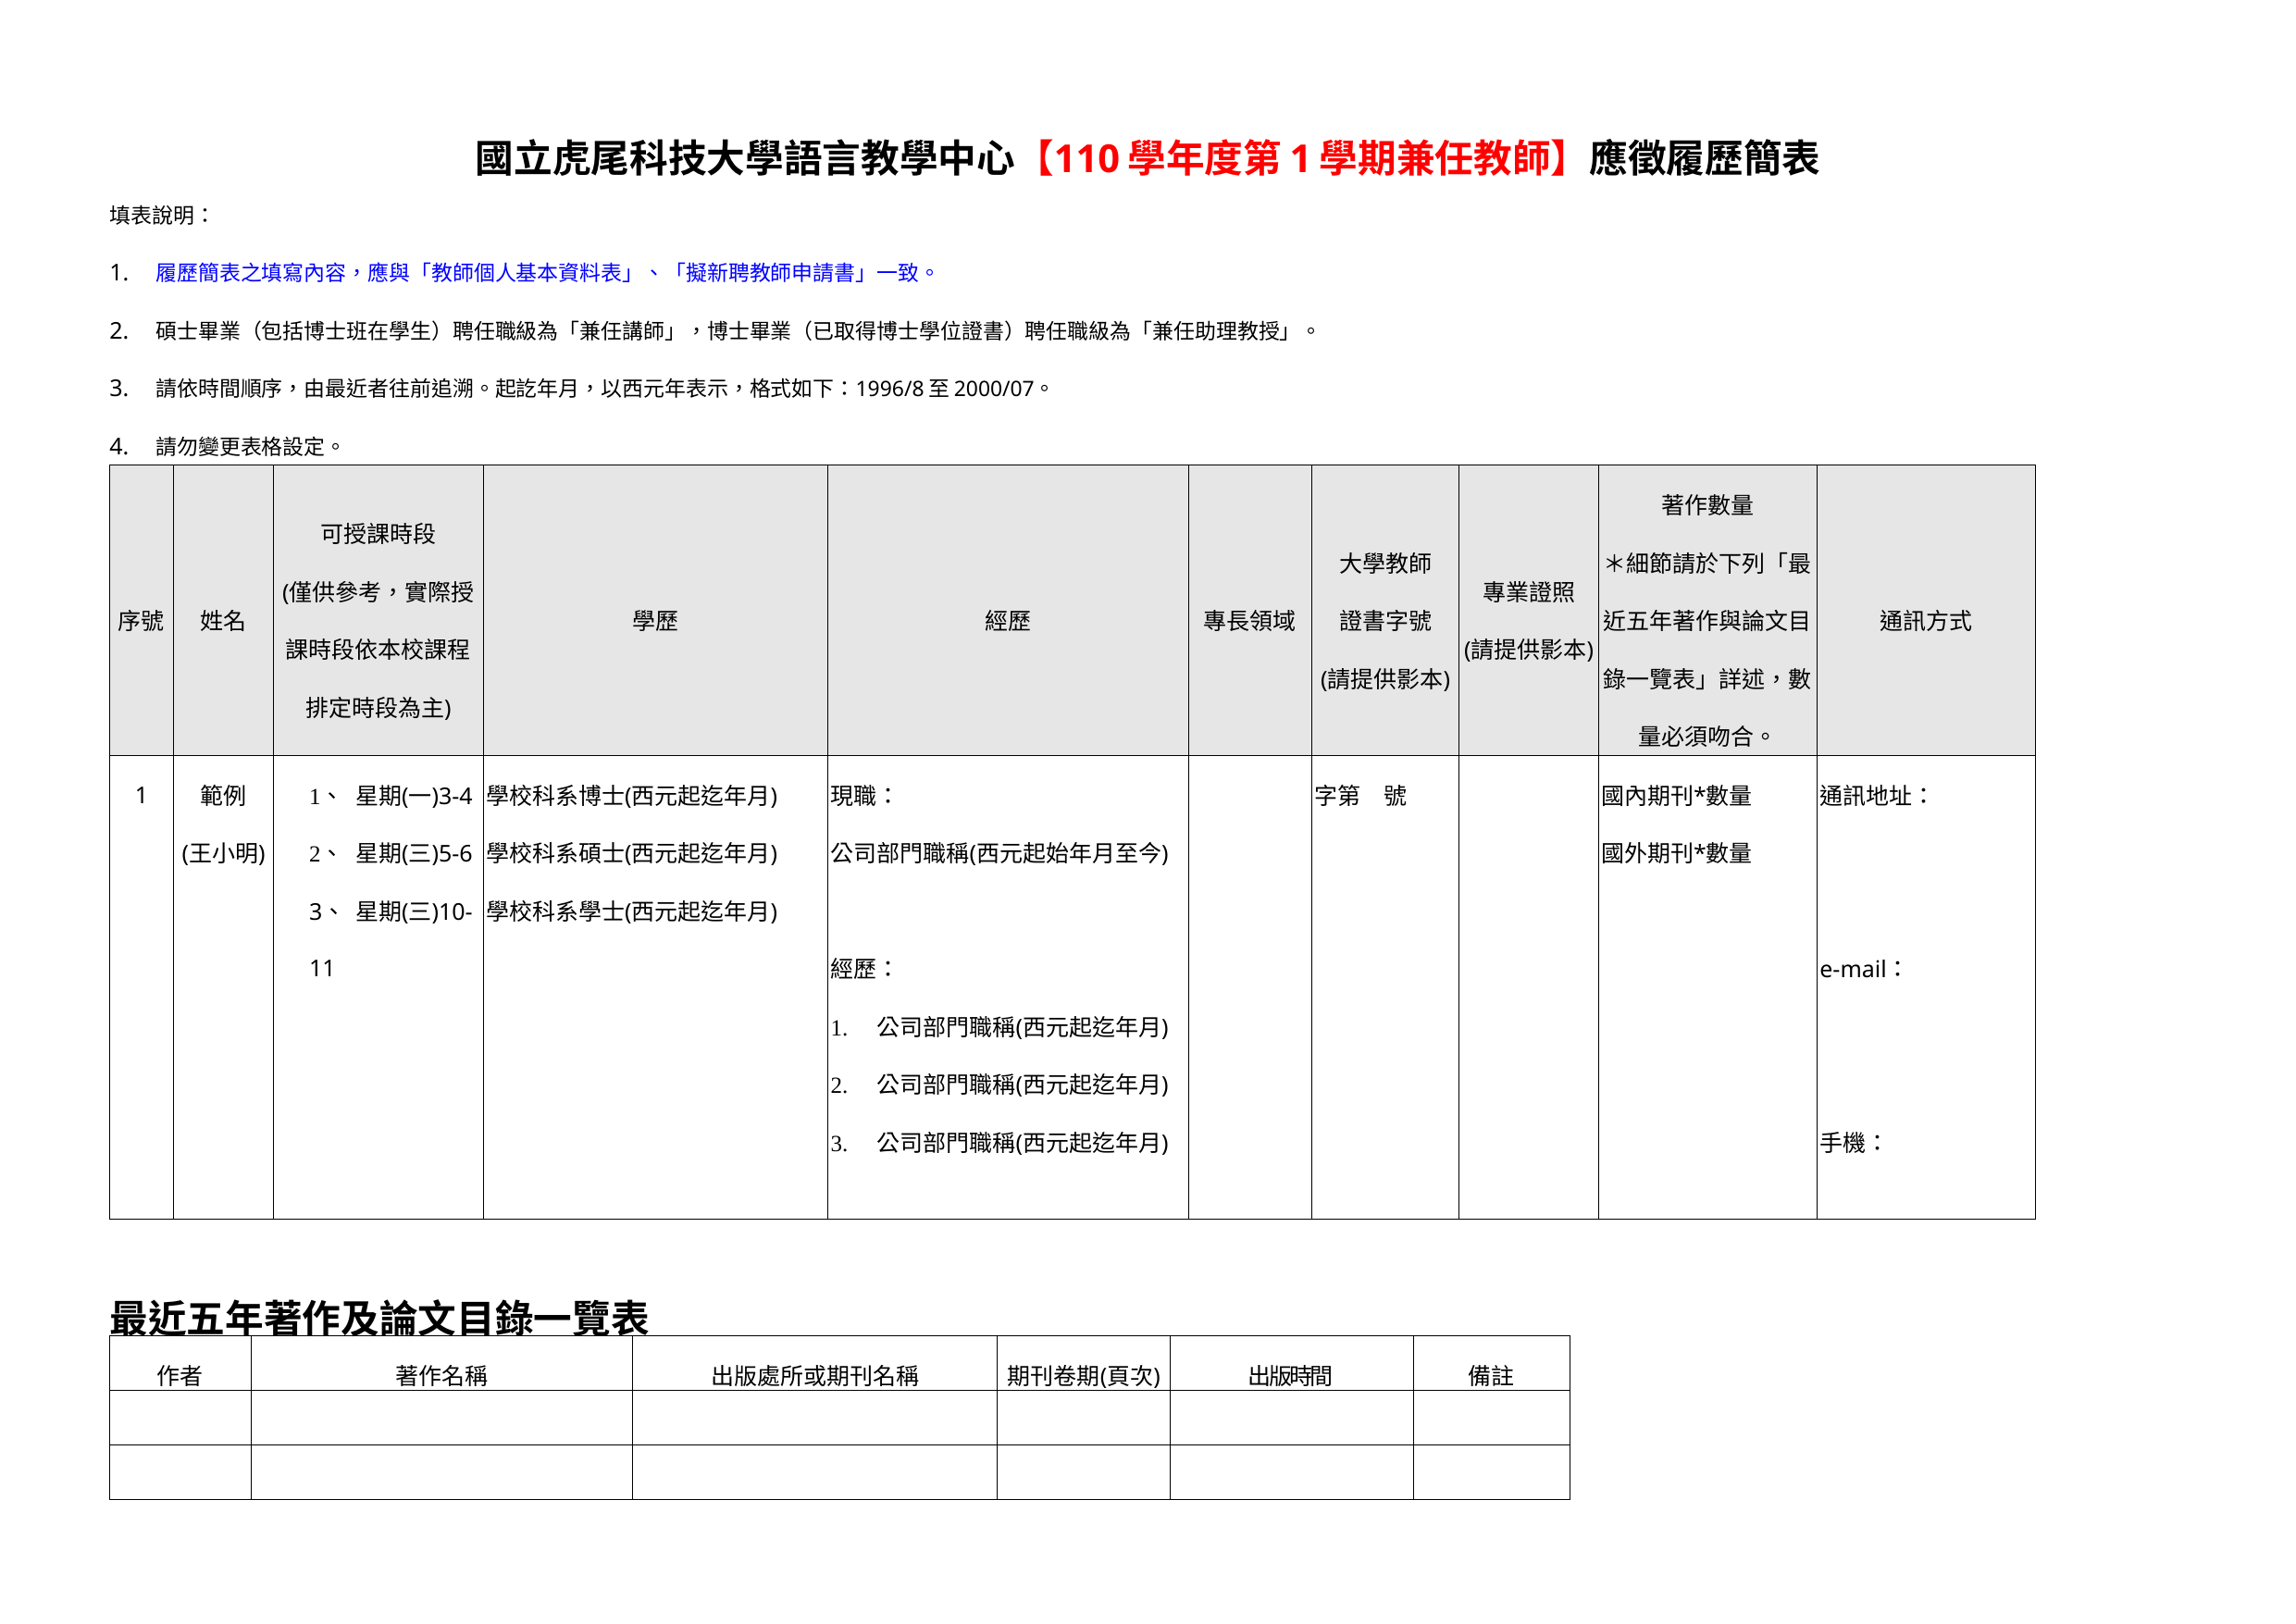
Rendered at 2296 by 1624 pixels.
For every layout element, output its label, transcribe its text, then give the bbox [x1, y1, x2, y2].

table_header 專業證照 (請提供影本) [1459, 465, 1598, 755]
table_cell [998, 1391, 1170, 1444]
list 履歷簡表之填寫內容，應與「教師個人基本資料表」、「擬新聘教師申請書」一致。 [109, 233, 2186, 291]
table_cell [1171, 1445, 1413, 1499]
table_header 大學教師 證書字號 (請提供影本) [1312, 465, 1458, 755]
table_cell [633, 1445, 997, 1499]
table_header 期刊卷期(頁次) [998, 1336, 1170, 1390]
table_header 姓名 [174, 465, 273, 755]
table_header 專長領域 [1189, 465, 1311, 755]
list 碩士畢業（包括博士班在學生）聘任職級為「兼任講師」，博士畢業（已取得博士學位證書）聘任職級為「兼任助理教授」。 [109, 291, 2186, 349]
table_cell [110, 1445, 251, 1499]
text 最近五年著作及論文目錄一覽表 [109, 1277, 2186, 1335]
table_cell 通訊地址： e-mail： 手機： [1818, 756, 2035, 1219]
table_header 出版處所或期刊名稱 [633, 1336, 997, 1390]
table_cell 星期(一)3-4 星期(三)5-6 星期(三)10-11 [274, 756, 483, 1219]
text 國立虎尾科技大學語言教學中心【110學年度第1學期兼任教師】應徵履歷簡表 [109, 118, 2186, 175]
table_cell [252, 1391, 632, 1444]
table_cell [1414, 1391, 1570, 1444]
table_cell [1189, 756, 1311, 1219]
table_cell [252, 1445, 632, 1499]
table_cell 學校科系博士(西元起迄年月) 學校科系碩士(西元起迄年月) 學校科系學士(西元起迄年月) [484, 756, 827, 1219]
table_cell [1414, 1445, 1570, 1499]
table_cell 國內期刊*數量 國外期刊*數量 [1599, 756, 1817, 1219]
table_header 著作數量 ＊細節請於下列「最近五年著作與論文目錄一覽表」詳述，數量必須吻合。 [1599, 465, 1817, 755]
table_header 通訊方式 [1818, 465, 2035, 755]
list 請依時間順序，由最近者往前追溯。起訖年月，以西元年表示，格式如下：1996/8至2000/07。 [109, 349, 2186, 406]
table_cell [1459, 756, 1598, 1219]
table_header 備註 [1414, 1336, 1570, 1390]
table_cell [998, 1445, 1170, 1499]
table_header 序號 [110, 465, 173, 755]
table_header 可授課時段 (僅供參考，實際授課時段依本校課程排定時段為主) [274, 465, 483, 755]
table_cell 字第 號 [1312, 756, 1458, 1219]
table_cell [110, 1391, 251, 1444]
table_header 出版時間 [1171, 1336, 1413, 1390]
table_header 學歷 [484, 465, 827, 755]
table_header 作者 [110, 1336, 251, 1390]
table_cell 現職： 公司部門職稱(西元起始年月至今) 經歷： 公司部門職稱(西元起迄年月) 公司部門職稱(西元起迄年月) 公司部門職稱(西元起迄年月) [828, 756, 1188, 1219]
table_cell 範例 (王小明) [174, 756, 273, 1219]
table_cell [633, 1391, 997, 1444]
table_cell [1171, 1391, 1413, 1444]
text 填表說明： [109, 175, 2186, 233]
table_cell 1 [110, 756, 173, 1219]
table_header 經歷 [828, 465, 1188, 755]
table_header 著作名稱 [252, 1336, 632, 1390]
list 請勿變更表格設定。 [109, 406, 2186, 465]
